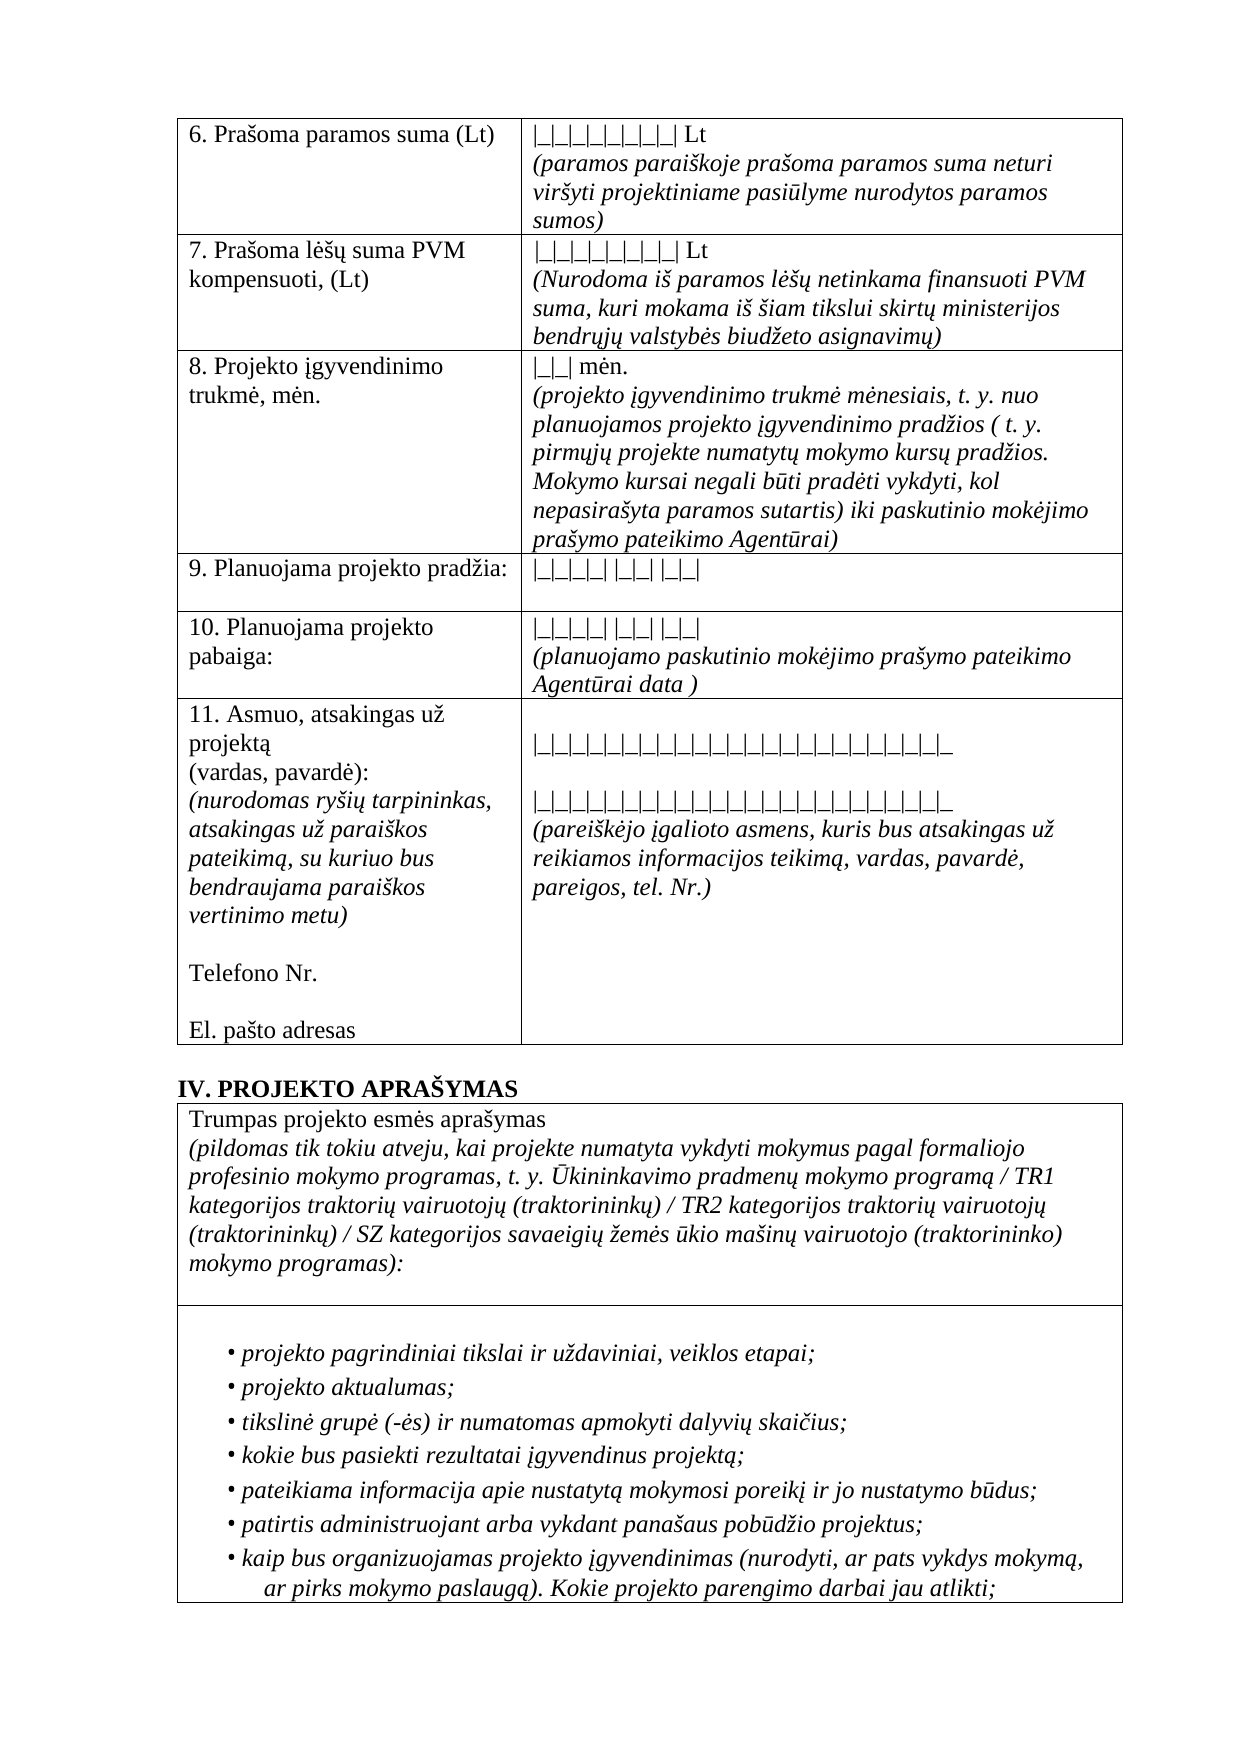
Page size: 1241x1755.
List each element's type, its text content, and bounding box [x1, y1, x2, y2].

table_cell |_|_|_|_|_|_|_|_|_|_|_|_|_|_|_|_|_|_|_|_|_|_|_|_ |_|_|_|_|_|_|_|_|_|_|_|_|_|_|_|_|_|_|_|_|_|_|_|_ (pareiškėjo įgalioto asmens, kuris bus atsakingas už reikiamos informacijos teikimą, vardas, pavardė, pareigos, tel. Nr.) [522, 699, 1122, 1044]
table_cell |_|_|_|_| |_|_| |_|_| (planuojamo paskutinio mokėjimo prašymo pateikimo Agentūrai data ) [522, 612, 1122, 698]
table_header Trumpas projekto esmės aprašymas (pildomas tik tokiu atveju, kai projekte numatyta vykdyti mokymus pagal formaliojo profesinio mokymo programas, t. y. Ūkininkavimo pradmenų mokymo programą / TR1 kategorijos traktorių vairuotojų (traktorininkų) / TR2 kategorijos traktorių vairuotojų (traktorininkų) / SZ kategorijos savaeigių žemės ūkio mašinų vairuotojo (traktorininko) mokymo programas): [178, 1104, 1122, 1305]
table_cell |_|_| mėn. (projekto įgyvendinimo trukmė mėnesiais, t. y. nuo planuojamos projekto įgyvendinimo pradžios ( t. y. pirmųjų projekte numatytų mokymo kursų pradžios. Mokymo kursai negali būti pradėti vykdyti, kol nepasirašyta paramos sutartis) iki paskutinio mokėjimo prašymo pateikimo Agentūrai) [522, 351, 1122, 552]
table_cell |_|_|_|_|_|_|_|_| Lt (paramos paraiškoje prašoma paramos suma neturi viršyti projektiniame pasiūlyme nurodytos paramos sumos) [522, 119, 1122, 234]
table_cell • projekto pagrindiniai tikslai ir uždaviniai, veiklos etapai; • projekto aktualumas; • tikslinė grupė (-ės) ir numatomas apmokyti dalyvių skaičius; • kokie bus pasiekti rezultatai įgyvendinus projektą; • pateikiama informacija apie nustatytą mokymosi poreikį ir jo nustatymo būdus; • patirtis administruojant arba vykdant panašaus pobūdžio projektus; • kaip bus organizuojamas projekto įgyvendinimas (nurodyti, ar pats vykdys mokymą, ar pirks mokymo paslaugą). Kokie projekto parengimo darbai jau atlikti; [178, 1306, 1122, 1602]
table_cell |_|_|_|_| |_|_| |_|_| [522, 554, 1122, 611]
table_cell 6. Prašoma paramos suma (Lt) [178, 119, 521, 234]
table_cell 8. Projekto įgyvendinimo trukmė, mėn. [178, 351, 521, 552]
text IV. PROJEKTO APRAŠYMAS [177, 1074, 1122, 1103]
table_cell 11. Asmuo, atsakingas už projektą (vardas, pavardė): (nurodomas ryšių tarpininkas, atsakingas už paraiškos pateikimą, su kuriuo bus bendraujama paraiškos vertinimo metu) Telefono Nr. El. pašto adresas [178, 699, 521, 1044]
table_cell 10. Planuojama projekto pabaiga: [178, 612, 521, 698]
table_cell |_|_|_|_|_|_|_|_| Lt (Nurodoma iš paramos lėšų netinkama finansuoti PVM suma, kuri mokama iš šiam tikslui skirtų ministerijos bendrųjų valstybės biudžeto asignavimų) [522, 235, 1122, 350]
table_cell 9. Planuojama projekto pradžia: [178, 554, 521, 611]
table_cell 7. Prašoma lėšų suma PVM kompensuoti, (Lt) [178, 235, 521, 350]
